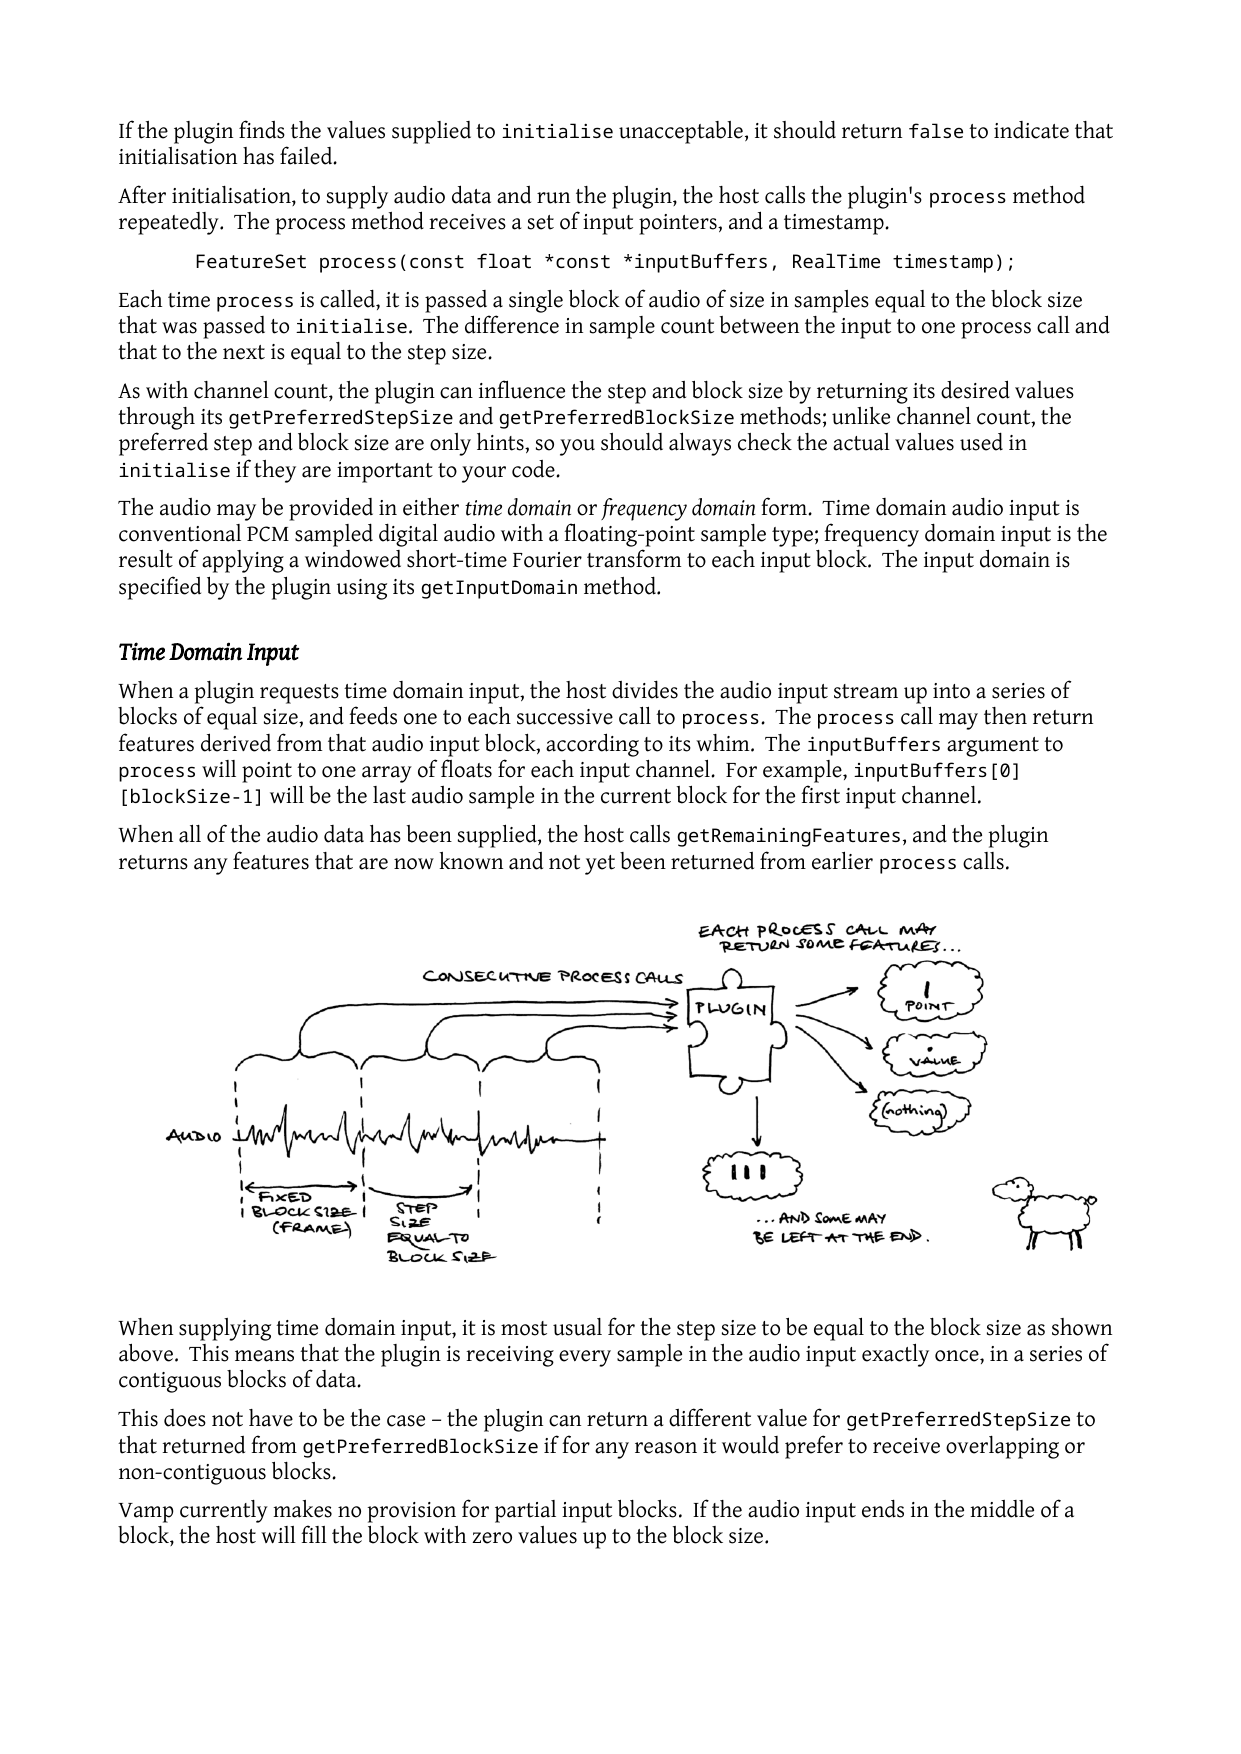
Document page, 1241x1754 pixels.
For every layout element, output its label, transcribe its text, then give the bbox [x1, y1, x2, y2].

text Vamp currently makes no provision for partial input blocks. If the audio input ends in the middle of a block, the host will fill the block with zero values up to the block size. [118, 1498, 1122, 1550]
text As with channel count, the plugin can influence the step and block size by returning its desired values through its getPreferredStepSize and getPreferredBlockSize methods; unlike channel count, the preferred step and block size are only hints, so you should always check the actual values used in initialise if they are important to your code. [118, 378, 1122, 483]
text After initialisation, to supply audio data and run the plugin, the host calls the plugin's process method repeatedly. The process method receives a set of input pointers, and a timestamp. [118, 183, 1122, 236]
subtitle Time Domain Input [118, 638, 1122, 666]
text When all of the audio data has been supplied, the host calls getRemainingFeatures, and the plugin returns any features that are now known and not yet been returned from earlier process calls. [118, 823, 1122, 876]
text When a plugin requests time domain input, the host divides the audio input stream up into a series of blocks of equal size, and feeds one to each successive call to process. The process call may then return features derived from that audio input block, according to its whim. The inputBuffers argument to process will point to one array of floats for each input channel. For example, inputBuffers[0][blockSize-1] will be the last audio sample in the current block for the first input channel. [118, 678, 1122, 810]
text The audio may be provided in either time domain or frequency domain form. Time domain audio input is conventional PCM sampled digital audio with a floating-point sample type; frequency domain input is the result of applying a windowed short-time Fourier transform to each input block. The input domain is specified by the plugin using its getInputDomain method. [118, 496, 1122, 601]
picture [118, 907, 1122, 1278]
text FeatureSet process(const float *const *inputBuffers, RealTime timestamp); [118, 248, 1122, 274]
text This does not have to be the case – the plugin can return a different value for getPreferredStepSize to that returned from getPreferredBlockSize if for any reason it would prefer to receive overlapping or non-contiguous blocks. [118, 1407, 1122, 1486]
text When supplying time domain input, it is most usual for the step size to be equal to the block size as shown above. This means that the plugin is receiving every sample in the audio input exactly once, in a series of contiguous blocks of data. [118, 1316, 1122, 1394]
text Each time process is called, it is passed a single block of audio of size in samples equal to the block size that was passed to initialise. The difference in sample count between the input to one process call and that to the next is equal to the step size. [118, 287, 1122, 366]
text If the plugin finds the values supplied to initialise unacceptable, it should return false to indicate that initialisation has failed. [118, 118, 1122, 171]
